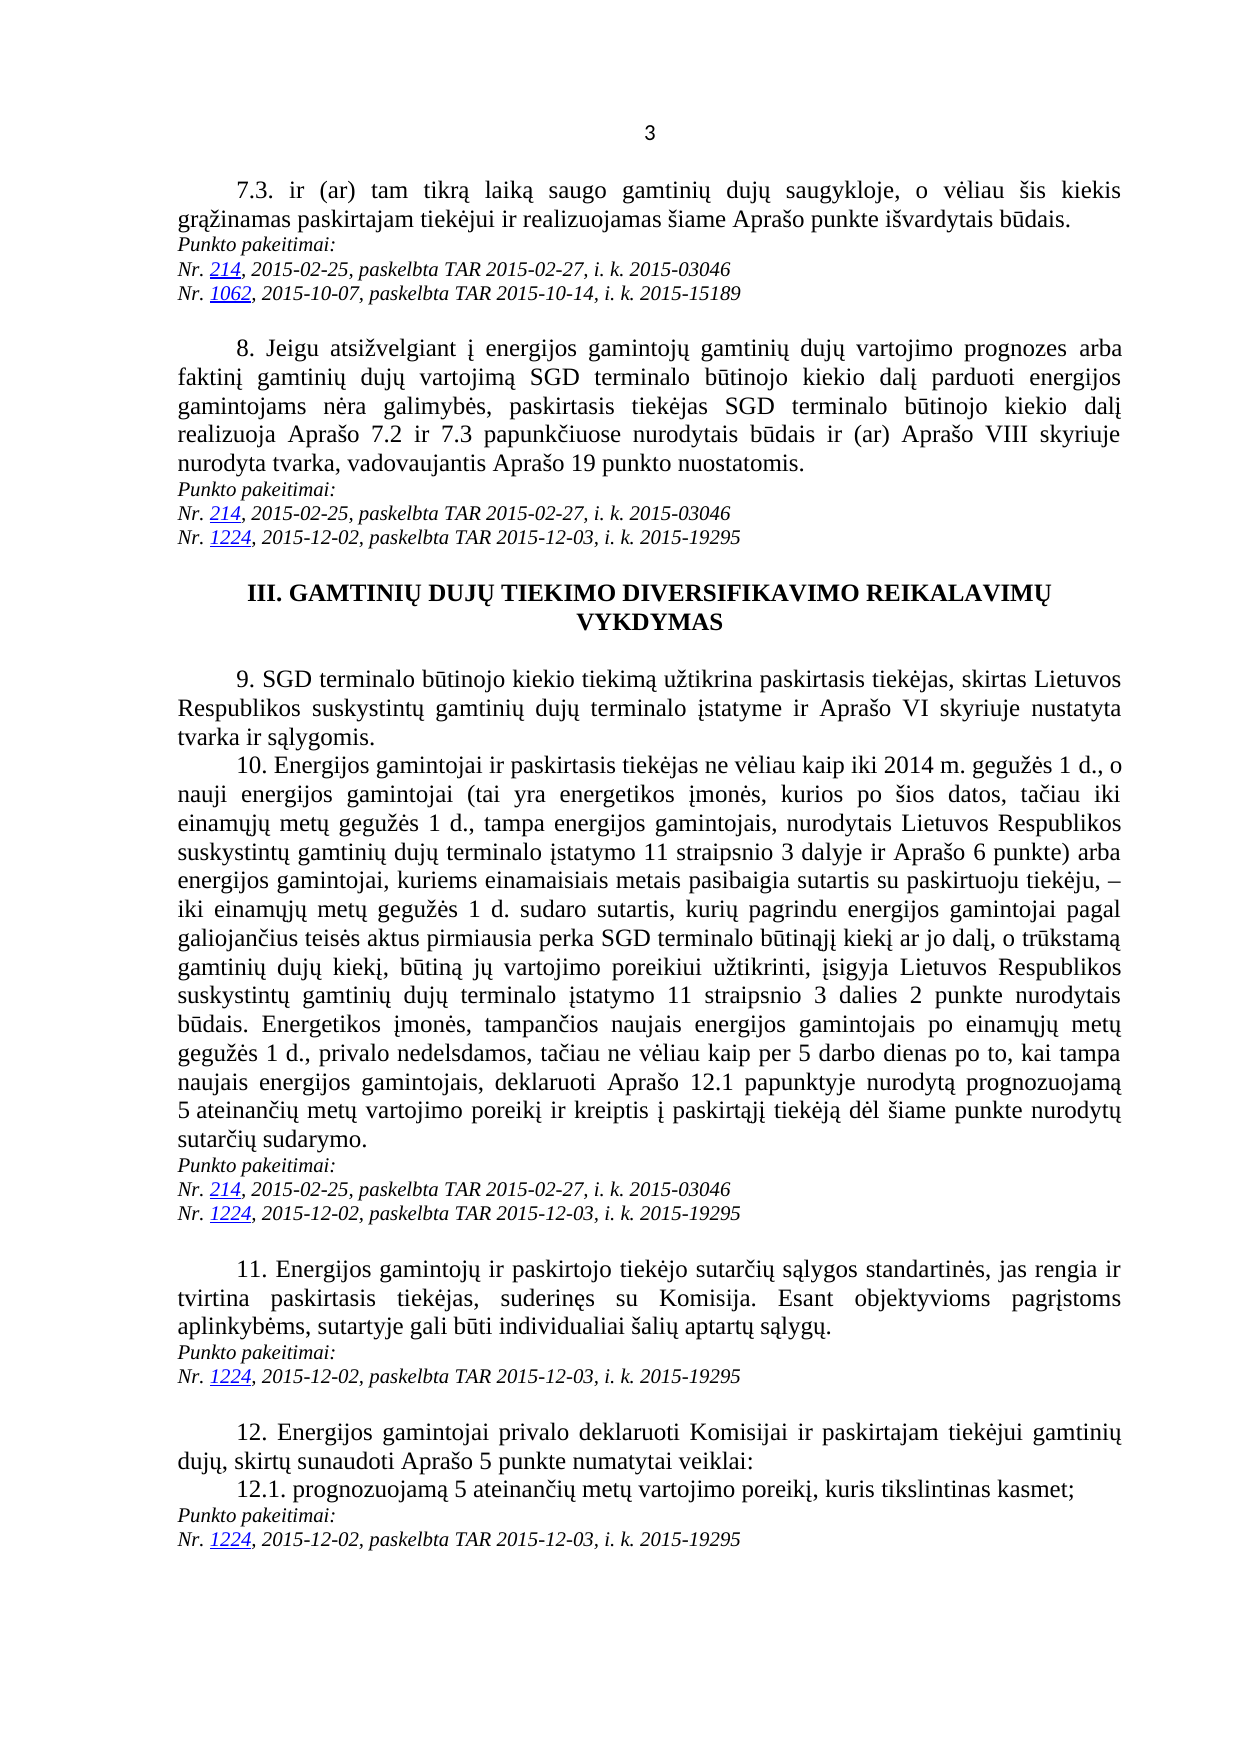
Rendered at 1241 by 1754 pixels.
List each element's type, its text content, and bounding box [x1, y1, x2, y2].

text 11. Energijos gamintojų ir paskirtojo tiekėjo sutarčių sąlygos standartinės, jas rengia ir tvirtina paskirtasis tiekėjas, suderinęs su Komisija. Esant objektyvioms pagrįstoms aplinkybėms, sutartyje gali būti individualiai šalių aptartų sąlygų. [177, 1254, 1122, 1340]
text Nr. 214, 2015-02-25, paskelbta TAR 2015-02-27, i. k. 2015-03046 [177, 501, 1122, 525]
text Nr. 1224, 2015-12-02, paskelbta TAR 2015-12-03, i. k. 2015-19295 [177, 525, 1122, 549]
text Nr. 1224, 2015-12-02, paskelbta TAR 2015-12-03, i. k. 2015-19295 [177, 1527, 1122, 1551]
text Nr. 1224, 2015-12-02, paskelbta TAR 2015-12-03, i. k. 2015-19295 [177, 1364, 1122, 1388]
text Punkto pakeitimai: [177, 1503, 1122, 1527]
text Punkto pakeitimai: [177, 1153, 1122, 1177]
text Nr. 1224, 2015-12-02, paskelbta TAR 2015-12-03, i. k. 2015-19295 [177, 1201, 1122, 1225]
text 9. SGD terminalo būtinojo kiekio tiekimą užtikrina paskirtasis tiekėjas, skirtas Lietuvos Respublikos suskystintų gamtinių dujų terminalo įstatyme ir Aprašo VI skyriuje nustatyta tvarka ir sąlygomis. [177, 664, 1122, 751]
text Nr. 214, 2015-02-25, paskelbta TAR 2015-02-27, i. k. 2015-03046 [177, 1177, 1122, 1201]
text Nr. 1062, 2015-10-07, paskelbta TAR 2015-10-14, i. k. 2015-15189 [177, 281, 1122, 304]
text 12. Energijos gamintojai privalo deklaruoti Komisijai ir paskirtajam tiekėjui gamtinių dujų, skirtų sunaudoti Aprašo 5 punkte numatytai veiklai: [177, 1417, 1122, 1474]
text 10. Energijos gamintojai ir paskirtasis tiekėjas ne vėliau kaip iki 2014 m. gegužės 1 d., o nauji energijos gamintojai (tai yra energetikos įmonės, kurios po šios datos, tačiau iki einamųjų metų gegužės 1 d., tampa energijos gamintojais, nurodytais Lietuvos Respublikos suskystintų gamtinių dujų terminalo įstatymo 11 straipsnio 3 dalyje ir Aprašo 6 punkte) arba energijos gamintojai, kuriems einamaisiais metais pasibaigia sutartis su paskirtuoju tiekėju, – iki einamųjų metų gegužės 1 d. sudaro sutartis, kurių pagrindu energijos gamintojai pagal galiojančius teisės aktus pirmiausia perka SGD terminalo būtinąjį kiekį ar jo dalį, o trūkstamą gamtinių dujų kiekį, būtiną jų vartojimo poreikiui užtikrinti, įsigyja Lietuvos Respublikos suskystintų gamtinių dujų terminalo įstatymo 11 straipsnio 3 dalies 2 punkte nurodytais būdais. Energetikos įmonės, tampančios naujais energijos gamintojais po einamųjų metų gegužės 1 d., privalo nedelsdamos, tačiau ne vėliau kaip per 5 darbo dienas po to, kai tampa naujais energijos gamintojais, deklaruoti Aprašo 12.1 papunktyje nurodytą prognozuojamą 5 ateinančių metų vartojimo poreikį ir kreiptis į paskirtąjį tiekėją dėl šiame punkte nurodytų sutarčių sudarymo. [177, 751, 1122, 1153]
text Punkto pakeitimai: [177, 477, 1122, 501]
text III. GAMTINIŲ DUJŲ TIEKIMO DIVERSIFIKAVIMO REIKALAVIMŲ VYKDYMAS [177, 578, 1122, 636]
text Punkto pakeitimai: [177, 232, 1122, 256]
text 12.1. prognozuojamą 5 ateinančių metų vartojimo poreikį, kuris tikslintinas kasmet; [177, 1474, 1122, 1503]
text 8. Jeigu atsižvelgiant į energijos gamintojų gamtinių dujų vartojimo prognozes arba faktinį gamtinių dujų vartojimą SGD terminalo būtinojo kiekio dalį parduoti energijos gamintojams nėra galimybės, paskirtasis tiekėjas SGD terminalo būtinojo kiekio dalį realizuoja Aprašo 7.2 ir 7.3 papunkčiuose nurodytais būdais ir (ar) Aprašo VIII skyriuje nurodyta tvarka, vadovaujantis Aprašo 19 punkto nuostatomis. [177, 333, 1122, 477]
text Nr. 214, 2015-02-25, paskelbta TAR 2015-02-27, i. k. 2015-03046 [177, 256, 1122, 281]
text 7.3. ir (ar) tam tikrą laiką saugo gamtinių dujų saugykloje, o vėliau šis kiekis grąžinamas paskirtajam tiekėjui ir realizuojamas šiame Aprašo punkte išvardytais būdais. [177, 175, 1122, 232]
text Punkto pakeitimai: [177, 1340, 1122, 1364]
